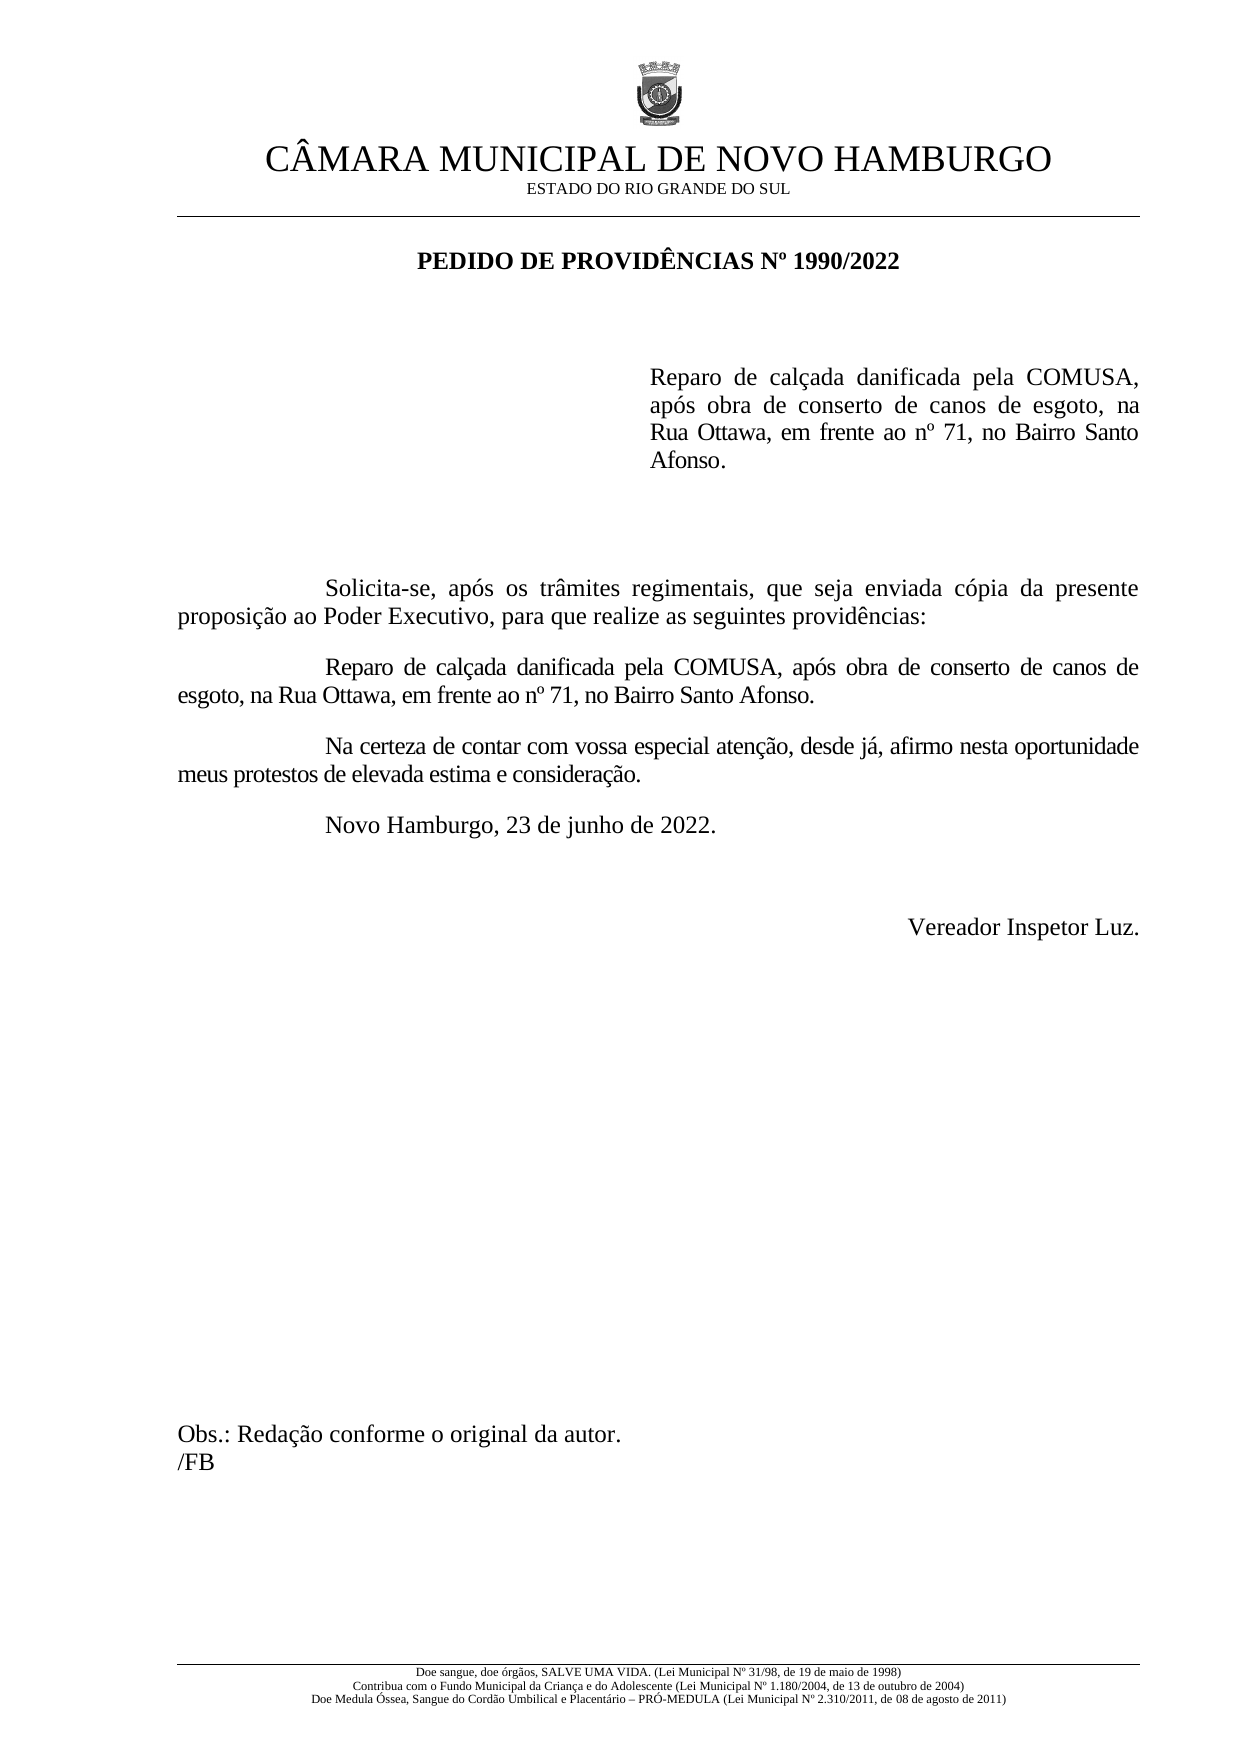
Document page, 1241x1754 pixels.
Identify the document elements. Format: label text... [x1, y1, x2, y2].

text Solicita-se, após os trâmites regimentais, que seja enviada cópia da presente proposição ao Poder Executivo, para que realize as seguintes providências: [177, 574, 1140, 629]
text /FB [177, 1448, 1140, 1475]
text Obs.: Redação conforme o original da autor. [177, 1420, 1140, 1448]
text Vereador Inspetor Luz. [177, 913, 1140, 941]
text Novo Hamburgo, 23 de junho de 2022. [177, 811, 1140, 839]
text Reparo de calçada danificada pela COMUSA, após obra de conserto de canos de esgoto, na Rua Ottawa, em frente ao nº 71, no Bairro Santo Afonso. [649, 363, 1140, 474]
text PEDIDO DE PROVIDÊNCIAS Nº 1990/2022 [177, 247, 1140, 274]
text Reparo de calçada danificada pela COMUSA, após obra de conserto de canos de esgoto, na Rua Ottawa, em frente ao nº 71, no Bairro Santo Afonso. [177, 653, 1140, 708]
text Na certeza de contar com vossa especial atenção, desde já, afirmo nesta oportunidade meus protestos de elevada estima e consideração. [177, 732, 1140, 787]
